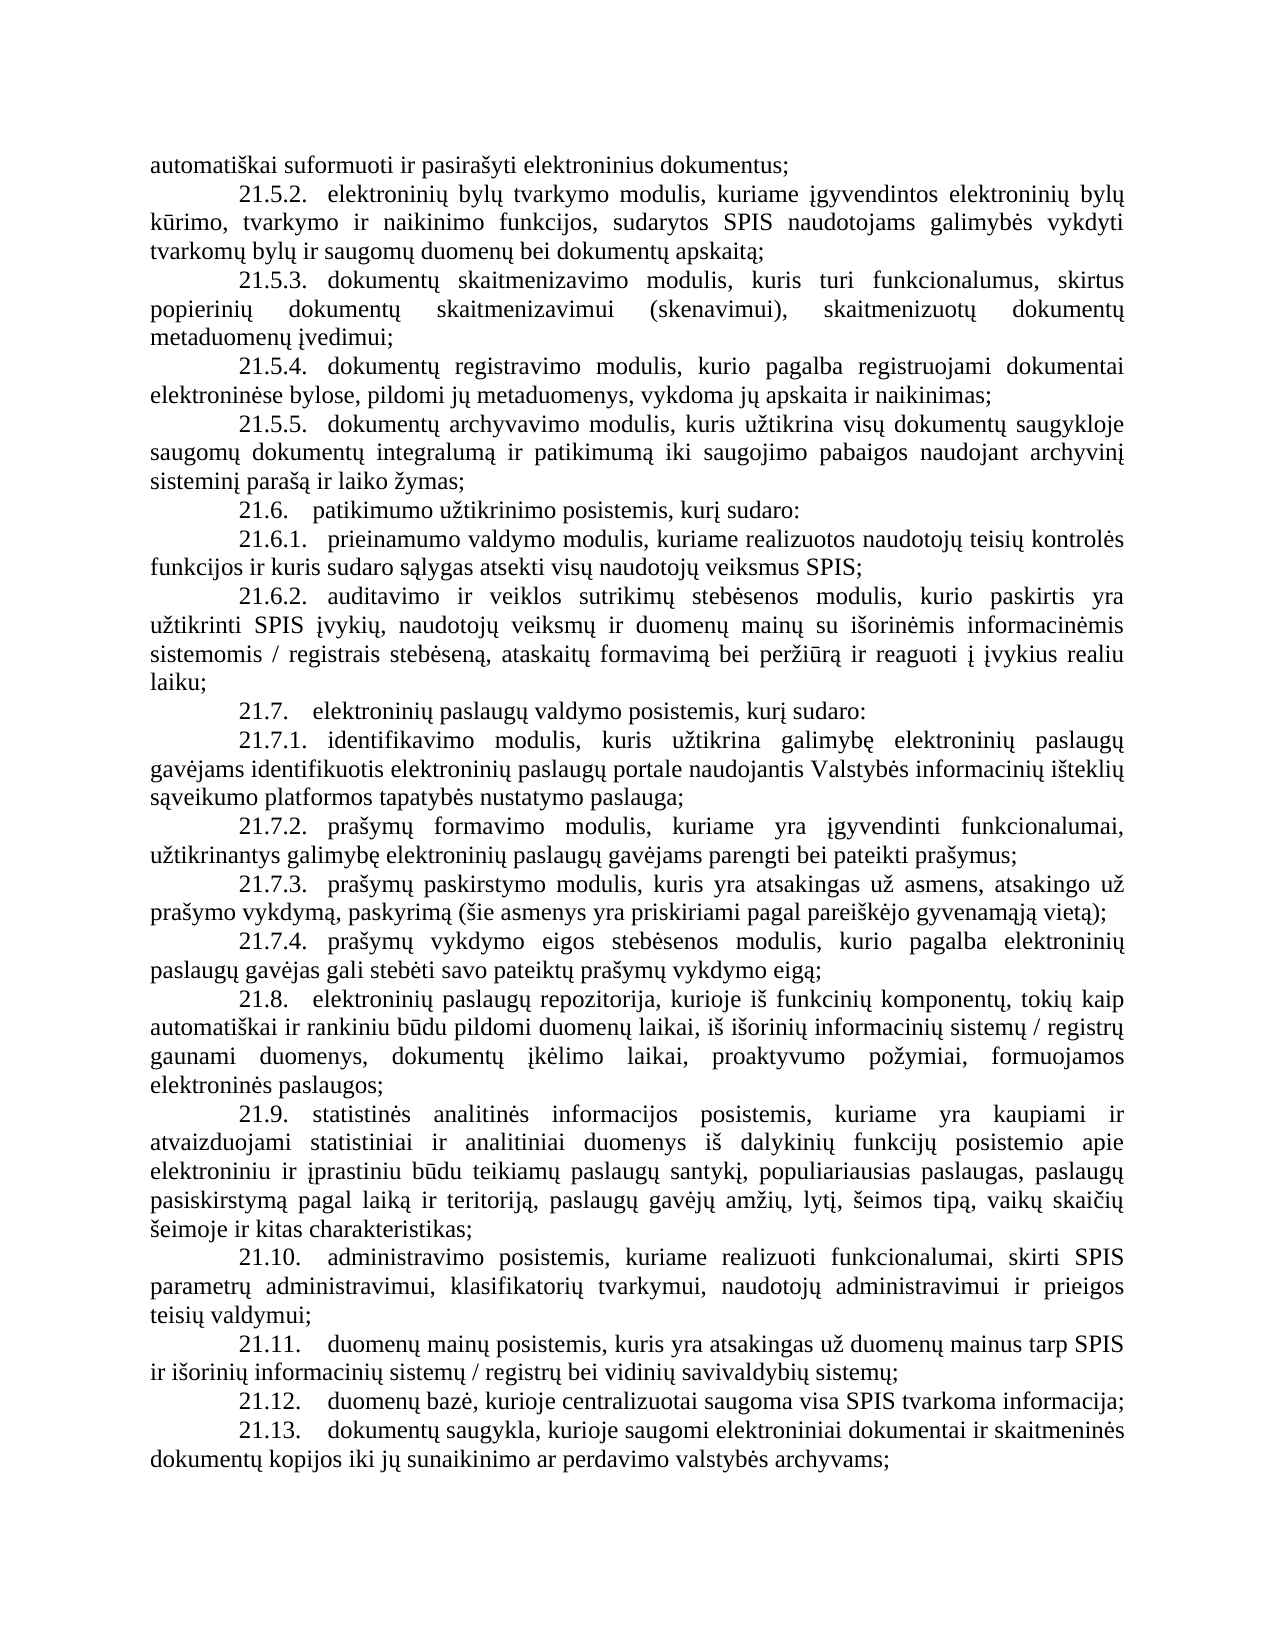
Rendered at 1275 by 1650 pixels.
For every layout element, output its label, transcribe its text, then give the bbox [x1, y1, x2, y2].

text 21.5.2. elektroninių bylų tvarkymo modulis, kuriame įgyvendintos elektroninių bylų kūrimo, tvarkymo ir naikinimo funkcijos, sudarytos SPIS naudotojams galimybės vykdyti tvarkomų bylų ir saugomų duomenų bei dokumentų apskaitą; [150, 179, 1125, 265]
text 21.7.1. identifikavimo modulis, kuris užtikrina galimybę elektroninių paslaugų gavėjams identifikuotis elektroninių paslaugų portale naudojantis Valstybės informacinių išteklių sąveikumo platformos tapatybės nustatymo paslauga; [150, 725, 1125, 811]
text 21.5.5. dokumentų archyvavimo modulis, kuris užtikrina visų dokumentų saugykloje saugomų dokumentų integralumą ir patikimumą iki saugojimo pabaigos naudojant archyvinį sisteminį parašą ir laiko žymas; [150, 409, 1125, 495]
text 21.6.1. prieinamumo valdymo modulis, kuriame realizuotos naudotojų teisių kontrolės funkcijos ir kuris sudaro sąlygas atsekti visų naudotojų veiksmus SPIS; [150, 524, 1125, 581]
text 21.6. patikimumo užtikrinimo posistemis, kurį sudaro: [150, 495, 1125, 524]
text 21.9. statistinės analitinės informacijos posistemis, kuriame yra kaupiami ir atvaizduojami statistiniai ir analitiniai duomenys iš dalykinių funkcijų posistemio apie elektroniniu ir įprastiniu būdu teikiamų paslaugų santykį, populiariausias paslaugas, paslaugų pasiskirstymą pagal laiką ir teritoriją, paslaugų gavėjų amžių, lytį, šeimos tipą, vaikų skaičių šeimoje ir kitas charakteristikas; [150, 1099, 1125, 1242]
text 21.5.4. dokumentų registravimo modulis, kurio pagalba registruojami dokumentai elektroninėse bylose, pildomi jų metaduomenys, vykdoma jų apskaita ir naikinimas; [150, 351, 1125, 409]
text 21.7.3. prašymų paskirstymo modulis, kuris yra atsakingas už asmens, atsakingo už prašymo vykdymą, paskyrimą (šie asmenys yra priskiriami pagal pareiškėjo gyvenamąją vietą); [150, 869, 1125, 926]
text 21.7.2. prašymų formavimo modulis, kuriame yra įgyvendinti funkcionalumai, užtikrinantys galimybę elektroninių paslaugų gavėjams parengti bei pateikti prašymus; [150, 811, 1125, 869]
text 21.6.2. auditavimo ir veiklos sutrikimų stebėsenos modulis, kurio paskirtis yra užtikrinti SPIS įvykių, naudotojų veiksmų ir duomenų mainų su išorinėmis informacinėmis sistemomis / registrais stebėseną, ataskaitų formavimą bei peržiūrą ir reaguoti į įvykius realiu laiku; [150, 581, 1125, 696]
text 21.11. duomenų mainų posistemis, kuris yra atsakingas už duomenų mainus tarp SPIS ir išorinių informacinių sistemų / registrų bei vidinių savivaldybių sistemų; [150, 1329, 1125, 1386]
text 21.8. elektroninių paslaugų repozitorija, kurioje iš funkcinių komponentų, tokių kaip automatiškai ir rankiniu būdu pildomi duomenų laikai, iš išorinių informacinių sistemų / registrų gaunami duomenys, dokumentų įkėlimo laikai, proaktyvumo požymiai, formuojamos elektroninės paslaugos; [150, 984, 1125, 1099]
text 21.7. elektroninių paslaugų valdymo posistemis, kurį sudaro: [150, 696, 1125, 725]
text 21.7.4. prašymų vykdymo eigos stebėsenos modulis, kurio pagalba elektroninių paslaugų gavėjas gali stebėti savo pateiktų prašymų vykdymo eigą; [150, 926, 1125, 984]
text automatiškai suformuoti ir pasirašyti elektroninius dokumentus; [150, 150, 1125, 179]
text 21.5.3. dokumentų skaitmenizavimo modulis, kuris turi funkcionalumus, skirtus popierinių dokumentų skaitmenizavimui (skenavimui), skaitmenizuotų dokumentų metaduomenų įvedimui; [150, 265, 1125, 351]
text 21.12. duomenų bazė, kurioje centralizuotai saugoma visa SPIS tvarkoma informacija; [150, 1386, 1125, 1415]
text 21.13. dokumentų saugykla, kurioje saugomi elektroniniai dokumentai ir skaitmeninės dokumentų kopijos iki jų sunaikinimo ar perdavimo valstybės archyvams; [150, 1415, 1125, 1472]
text 21.10. administravimo posistemis, kuriame realizuoti funkcionalumai, skirti SPIS parametrų administravimui, klasifikatorių tvarkymui, naudotojų administravimui ir prieigos teisių valdymui; [150, 1242, 1125, 1329]
